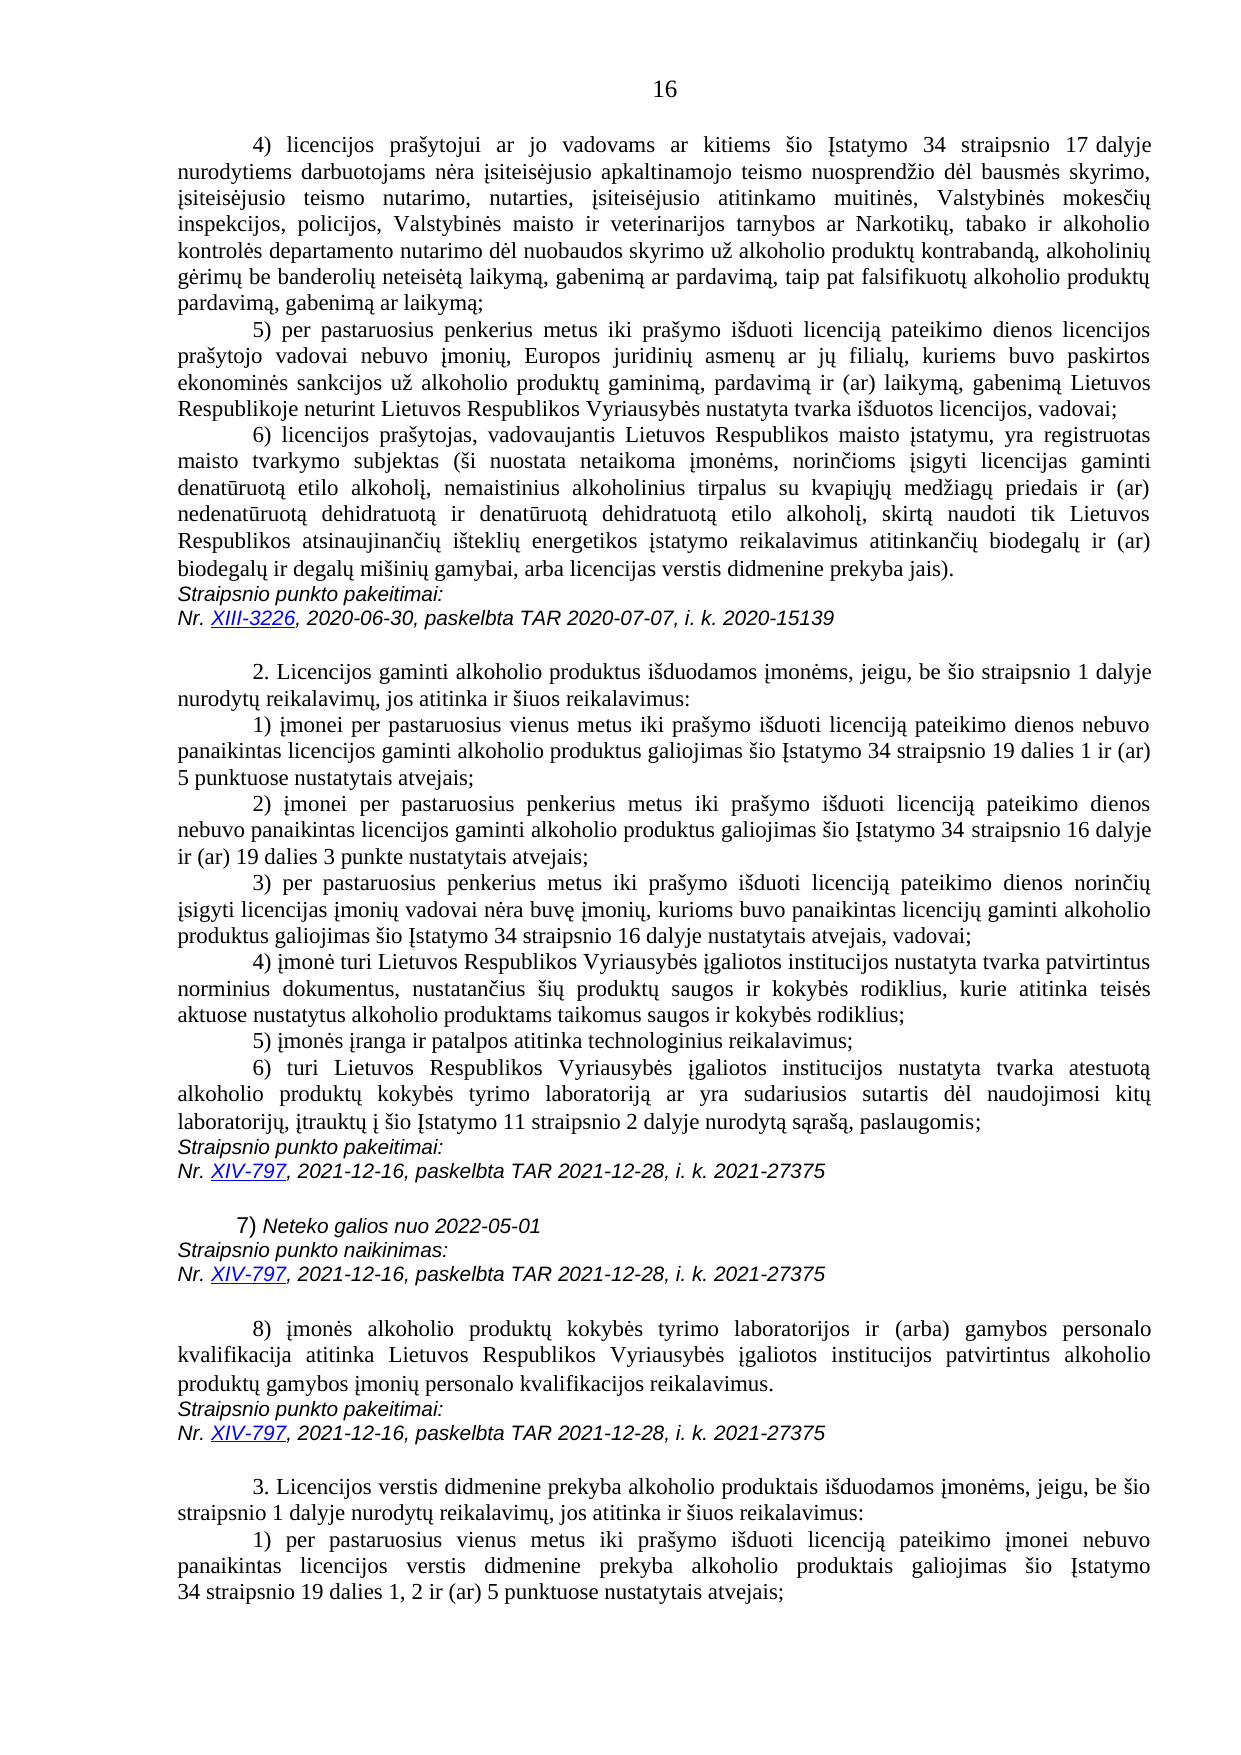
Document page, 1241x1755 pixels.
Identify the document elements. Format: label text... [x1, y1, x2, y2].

text 1) per pastaruosius vienus metus iki prašymo išduoti licenciją pateikimo įmonei nebuvo panaikintas licencijos verstis didmenine prekyba alkoholio produktais galiojimas šio Įstatymo 34 straipsnio 19 dalies 1, 2 ir (ar) 5 punktuose nustatytais atvejais; [177, 1526, 1152, 1605]
text Straipsnio punkto pakeitimai: [177, 1135, 1152, 1159]
text 2) įmonei per pastaruosius penkerius metus iki prašymo išduoti licenciją pateikimo dienos nebuvo panaikintas licencijos gaminti alkoholio produktus galiojimas šio Įstatymo 34 straipsnio 16 dalyje ir (ar) 19 dalies 3 punkte nustatytais atvejais; [177, 790, 1152, 869]
text Straipsnio punkto pakeitimai: [177, 582, 1152, 606]
text 2. Licencijos gaminti alkoholio produktus išduodamos įmonėms, jeigu, be šio straipsnio 1 dalyje nurodytų reikalavimų, jos atitinka ir šiuos reikalavimus: [177, 658, 1152, 711]
text Nr. XIII-3226, 2020-06-30, paskelbta TAR 2020-07-07, i. k. 2020-15139 [177, 606, 1152, 630]
text 6) turi Lietuvos Respublikos Vyriausybės įgaliotos institucijos nustatyta tvarka atestuotą alkoholio produktų kokybės tyrimo laboratoriją ar yra sudariusios sutartis dėl naudojimosi kitų laboratorijų, įtrauktų į šio Įstatymo 11 straipsnio 2 dalyje nurodytą sąrašą, paslaugomis; [177, 1054, 1152, 1135]
text 3. Licencijos verstis didmenine prekyba alkoholio produktais išduodamos įmonėms, jeigu, be šio straipsnio 1 dalyje nurodytų reikalavimų, jos atitinka ir šiuos reikalavimus: [177, 1473, 1152, 1526]
text 5) per pastaruosius penkerius metus iki prašymo išduoti licenciją pateikimo dienos licencijos prašytojo vadovai nebuvo įmonių, Europos juridinių asmenų ar jų filialų, kuriems buvo paskirtos ekonominės sankcijos už alkoholio produktų gaminimą, pardavimą ir (ar) laikymą, gabenimą Lietuvos Respublikoje neturint Lietuvos Respublikos Vyriausybės nustatyta tvarka išduotos licencijos, vadovai; [177, 316, 1152, 421]
text 6) licencijos prašytojas, vadovaujantis Lietuvos Respublikos maisto įstatymu, yra registruotas maisto tvarkymo subjektas (ši nuostata netaikoma įmonėms, norinčioms įsigyti licencijas gaminti denatūruotą etilo alkoholį, nemaistinius alkoholinius tirpalus su kvapiųjų medžiagų priedais ir (ar) nedenatūruotą dehidratuotą ir denatūruotą dehidratuotą etilo alkoholį, skirtą naudoti tik Lietuvos Respublikos atsinaujinančių išteklių energetikos įstatymo reikalavimus atitinkančių biodegalų ir (ar) biodegalų ir degalų mišinių gamybai, arba licencijas verstis didmenine prekyba jais). [177, 421, 1152, 582]
text 1) įmonei per pastaruosius vienus metus iki prašymo išduoti licenciją pateikimo dienos nebuvo panaikintas licencijos gaminti alkoholio produktus galiojimas šio Įstatymo 34 straipsnio 19 dalies 1 ir (ar) 5 punktuose nustatytais atvejais; [177, 711, 1152, 790]
text Nr. XIV-797, 2021-12-16, paskelbta TAR 2021-12-28, i. k. 2021-27375 [177, 1420, 1152, 1444]
text Nr. XIV-797, 2021-12-16, paskelbta TAR 2021-12-28, i. k. 2021-27375 [177, 1159, 1152, 1183]
text 4) įmonė turi Lietuvos Respublikos Vyriausybės įgaliotos institucijos nustatyta tvarka patvirtintus norminius dokumentus, nustatančius šių produktų saugos ir kokybės rodiklius, kurie atitinka teisės aktuose nustatytus alkoholio produktams taikomus saugos ir kokybės rodiklius; [177, 948, 1152, 1027]
text 7) Neteko galios nuo 2022-05-01 [177, 1212, 1152, 1238]
text Nr. XIV-797, 2021-12-16, paskelbta TAR 2021-12-28, i. k. 2021-27375 [177, 1262, 1152, 1286]
text Straipsnio punkto naikinimas: [177, 1238, 1152, 1262]
text 4) licencijos prašytojui ar jo vadovams ar kitiems šio Įstatymo 34 straipsnio 17 dalyje nurodytiems darbuotojams nėra įsiteisėjusio apkaltinamojo teismo nuosprendžio dėl bausmės skyrimo, įsiteisėjusio teismo nutarimo, nutarties, įsiteisėjusio atitinkamo muitinės, Valstybinės mokesčių inspekcijos, policijos, Valstybinės maisto ir veterinarijos tarnybos ar Narkotikų, tabako ir alkoholio kontrolės departamento nutarimo dėl nuobaudos skyrimo už alkoholio produktų kontrabandą, alkoholinių gėrimų be banderolių neteisėtą laikymą, gabenimą ar pardavimą, taip pat falsifikuotų alkoholio produktų pardavimą, gabenimą ar laikymą; [177, 131, 1152, 316]
text 8) įmonės alkoholio produktų kokybės tyrimo laboratorijos ir (arba) gamybos personalo kvalifikacija atitinka Lietuvos Respublikos Vyriausybės įgaliotos institucijos patvirtintus alkoholio produktų gamybos įmonių personalo kvalifikacijos reikalavimus. [177, 1315, 1152, 1396]
text 5) įmonės įranga ir patalpos atitinka technologinius reikalavimus; [177, 1027, 1152, 1054]
text 3) per pastaruosius penkerius metus iki prašymo išduoti licenciją pateikimo dienos norinčių įsigyti licencijas įmonių vadovai nėra buvę įmonių, kurioms buvo panaikintas licencijų gaminti alkoholio produktus galiojimas šio Įstatymo 34 straipsnio 16 dalyje nustatytais atvejais, vadovai; [177, 869, 1152, 948]
text Straipsnio punkto pakeitimai: [177, 1396, 1152, 1420]
